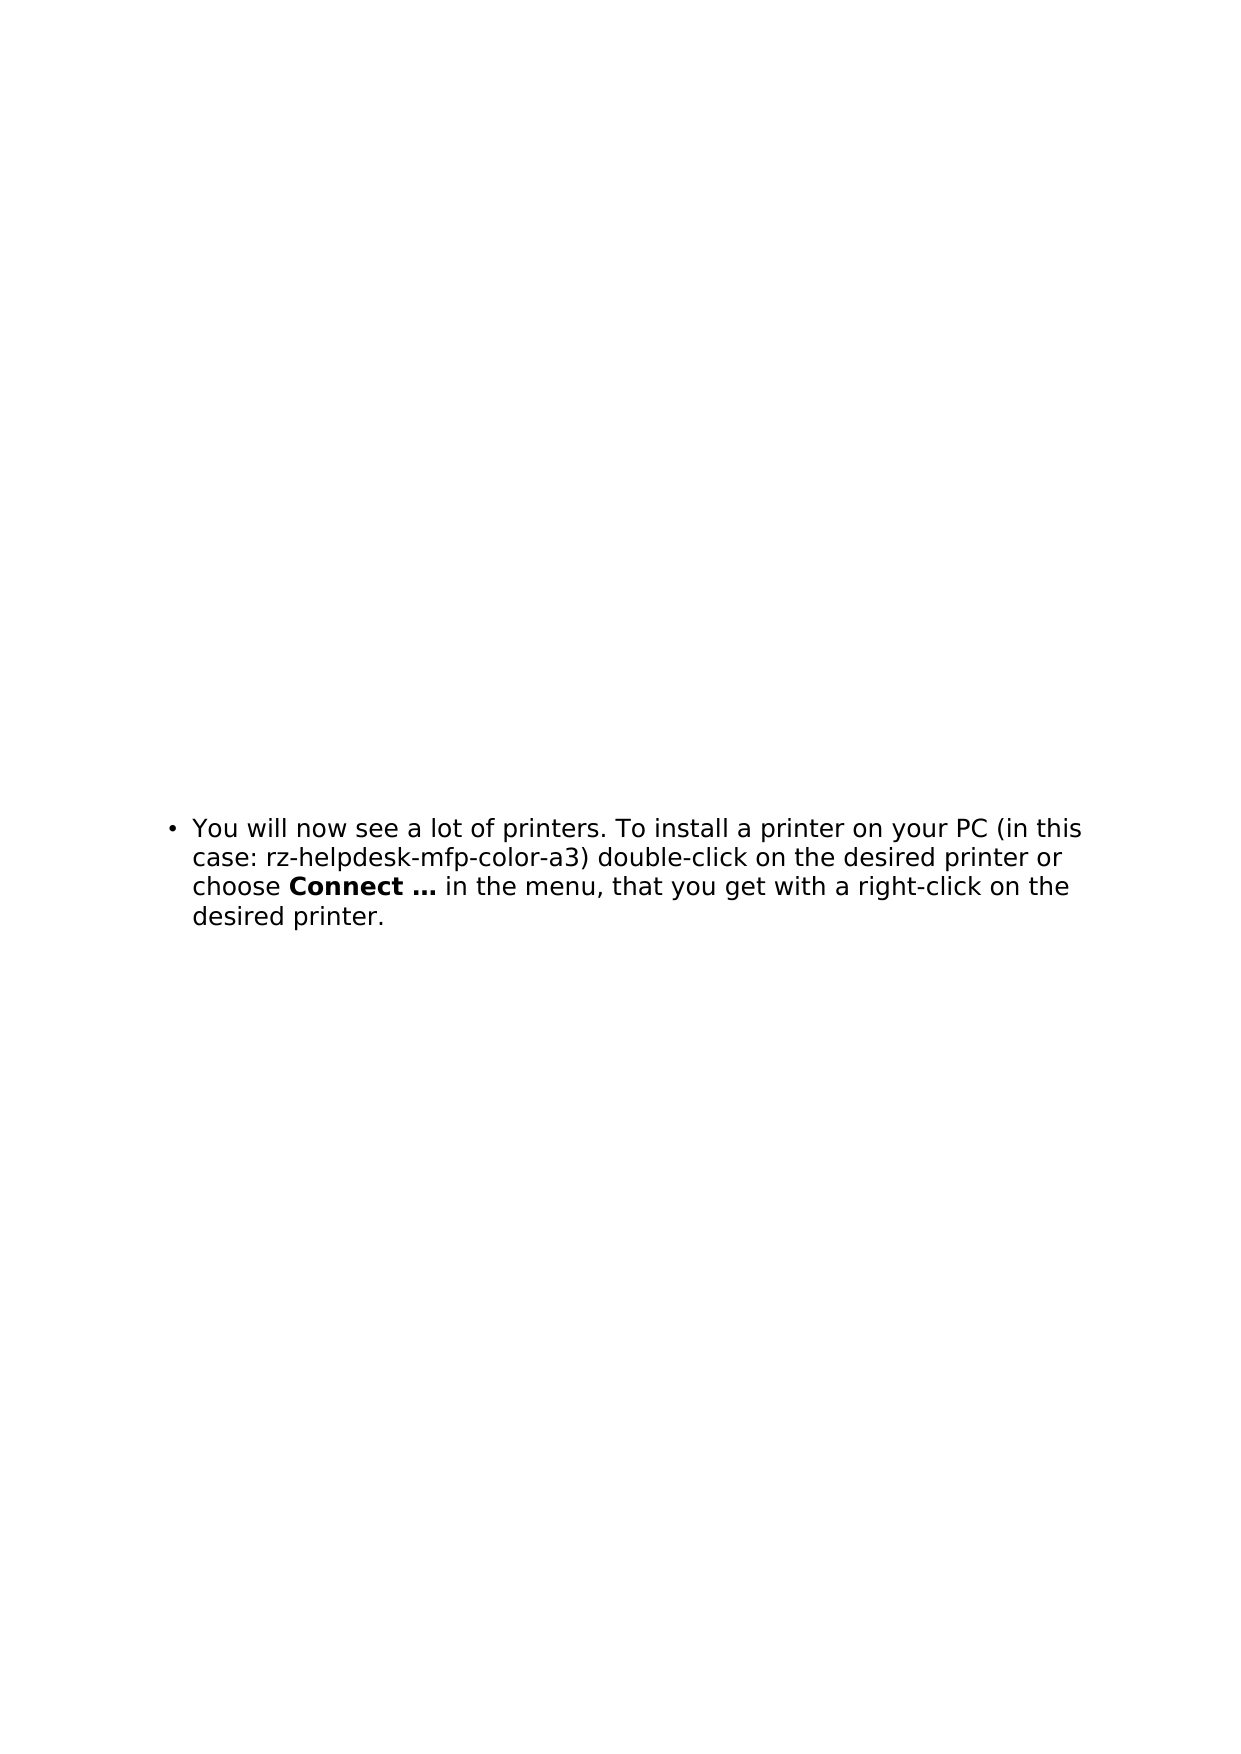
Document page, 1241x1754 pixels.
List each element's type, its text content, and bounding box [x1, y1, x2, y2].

list You will now see a lot of printers. To install a printer on your PC (in this case: rz-helpdesk-mfp-color-a3) double-click on the desired printer or choose Connect … in the menu, that you get with a right-click on the desired printer. [177, 814, 1122, 931]
